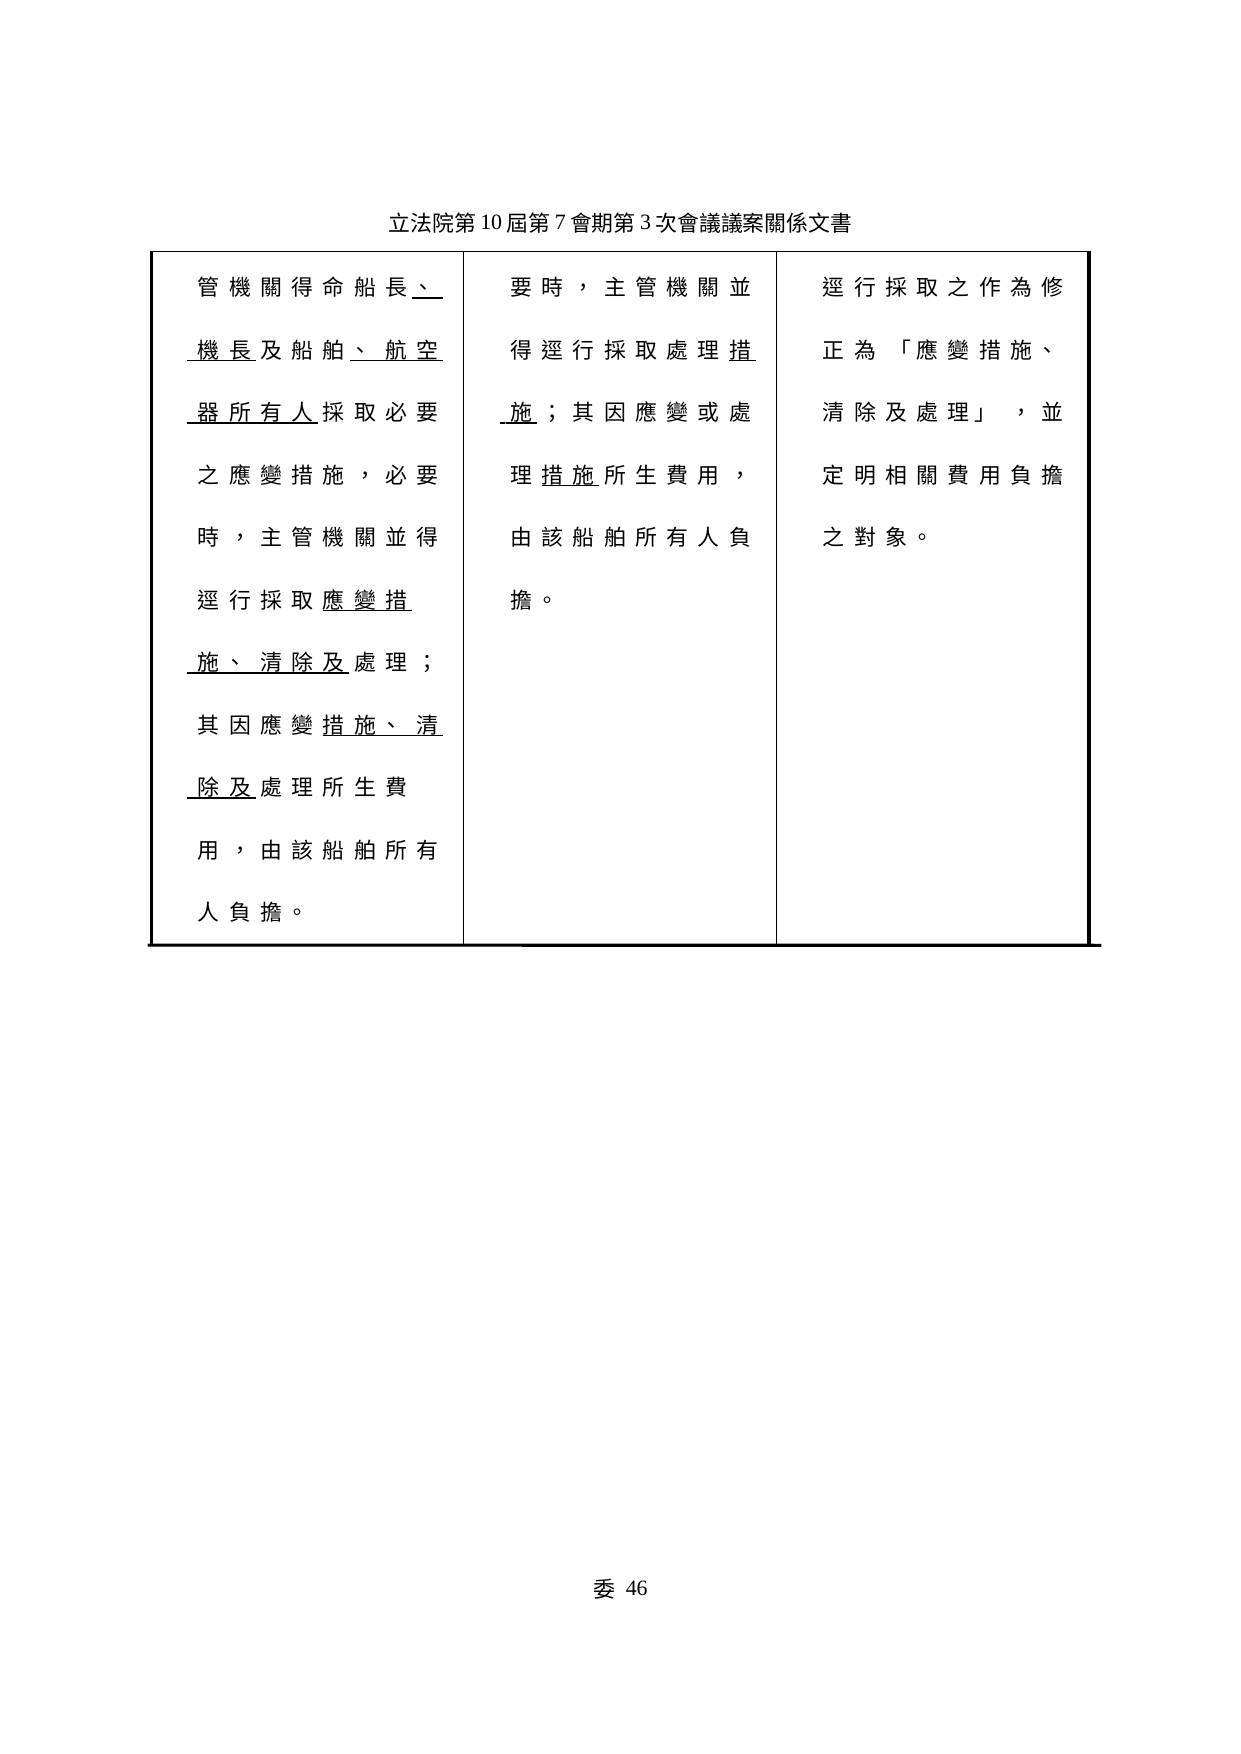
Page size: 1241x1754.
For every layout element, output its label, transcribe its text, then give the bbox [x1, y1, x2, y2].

table_cell 要時，主管機關並得逕行採取處理措施；其因應變或處理措施所生費用，由該船舶所有人負擔。 [464, 252, 776, 943]
table_cell 管機關得命船長、機長及船舶、航空器所有人採取必要之應變措施，必要時，主管機關並得逕行採取應變措施、清除及處理；其因應變措施、清除及處理所生費用，由該船舶所有人負擔。 [153, 252, 463, 943]
table_cell 逕行採取之作為修正為「應變措施、清除及處理」，並定明相關費用負擔之對象。 [777, 252, 1087, 943]
